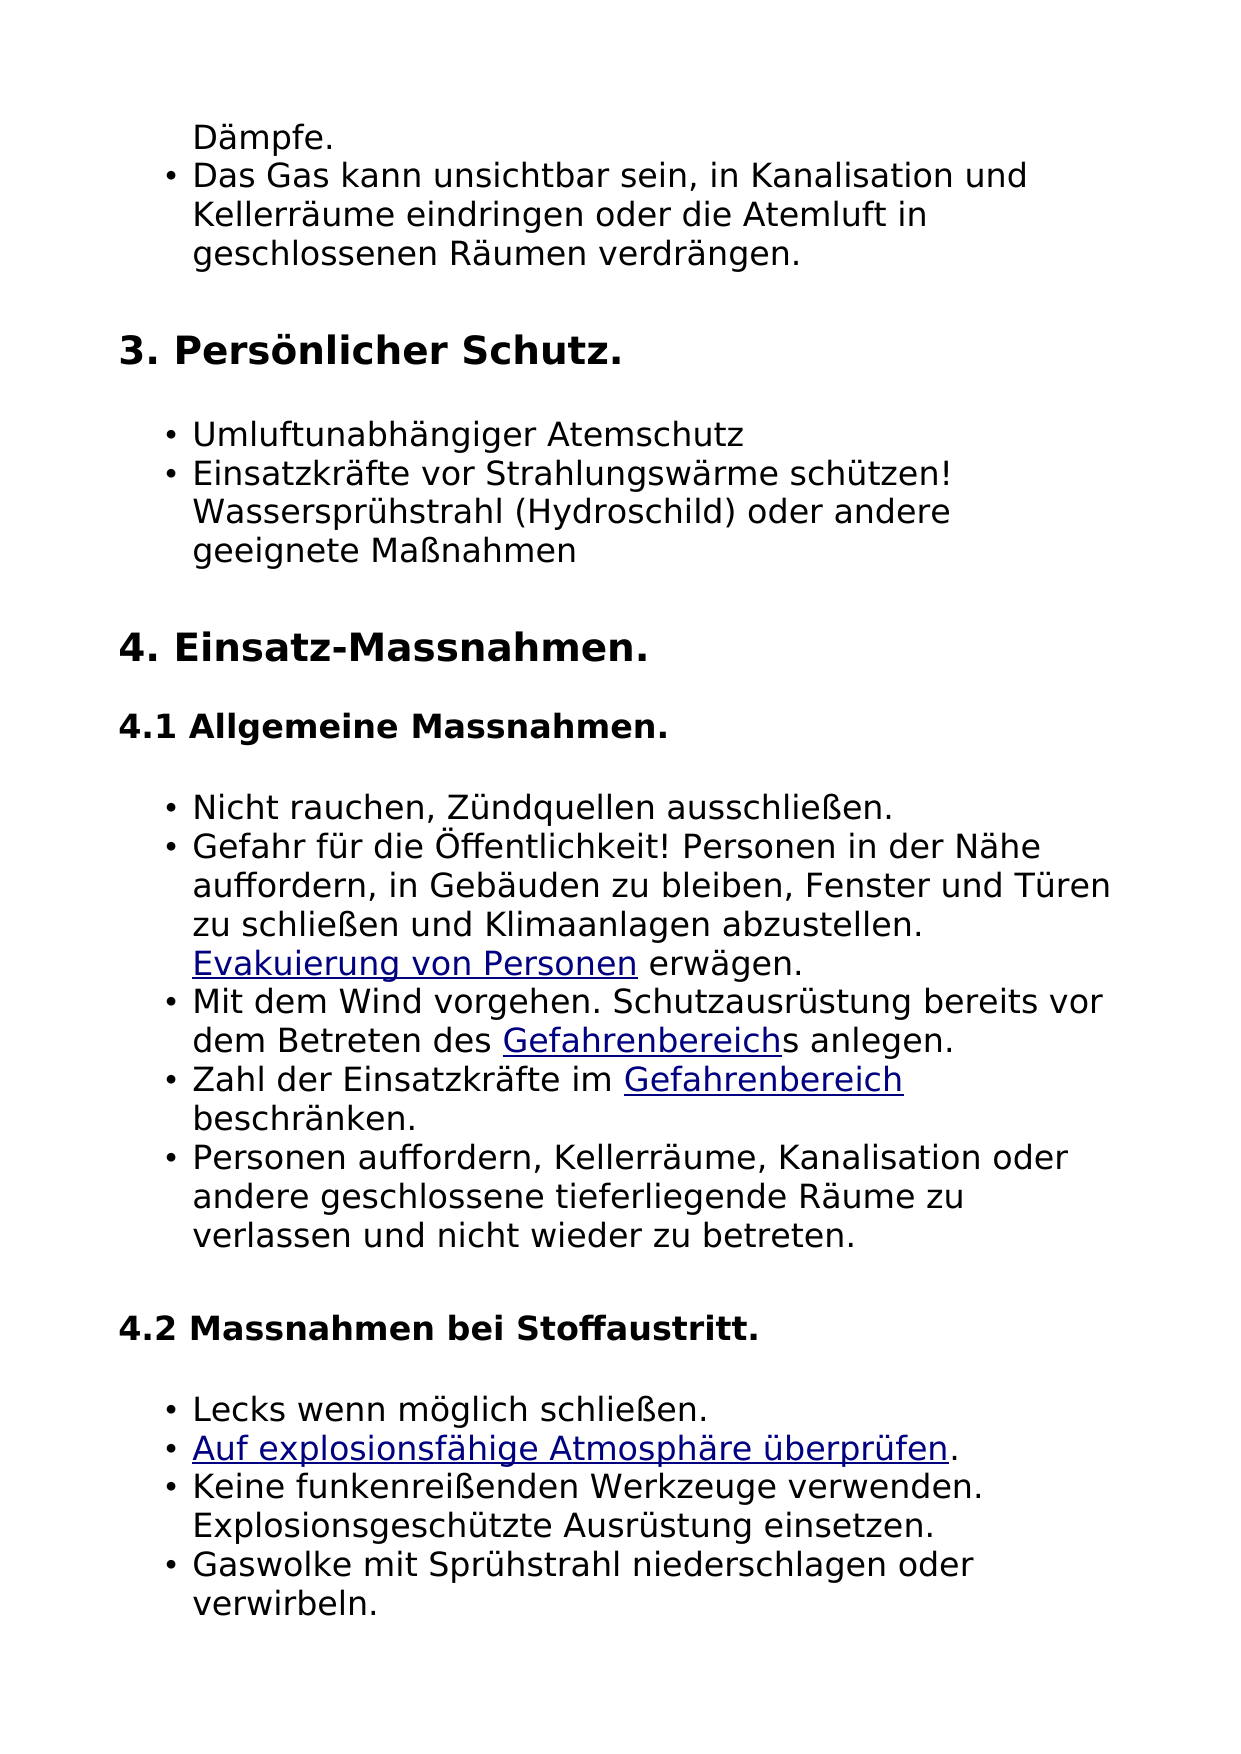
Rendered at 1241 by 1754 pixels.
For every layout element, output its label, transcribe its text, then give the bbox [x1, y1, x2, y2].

list Das Gas kann unsichtbar sein, in Kanalisation und Kellerräume eindringen oder die Atemluft in geschlossenen Räumen verdrängen. [177, 157, 1122, 273]
subtitle 4.1 Allgemeine Massnahmen. [118, 708, 1122, 747]
subtitle 3. Persönlicher Schutz. [118, 328, 1122, 373]
list Umluftunabhängiger Atemschutz [177, 415, 1122, 454]
list Mit dem Wind vorgehen. Schutzausrüstung bereits vor dem Betreten des Gefahrenbereichs anlegen. [177, 983, 1122, 1061]
subtitle 4. Einsatz-Massnahmen. [118, 625, 1122, 670]
list Lecks wenn möglich schließen. [177, 1390, 1122, 1429]
list Dämpfe. [177, 118, 1122, 157]
subtitle 4.2 Massnahmen bei Stoffaustritt. [118, 1309, 1122, 1348]
list Zahl der Einsatzkräfte im Gefahrenbereich beschränken. [177, 1061, 1122, 1138]
list Auf explosionsfähige Atmosphäre überprüfen. [177, 1429, 1122, 1468]
list Nicht rauchen, Zündquellen ausschließen. [177, 789, 1122, 827]
list Gaswolke mit Sprühstrahl niederschlagen oder verwirbeln. [177, 1546, 1122, 1623]
list Einsatzkräfte vor Strahlungswärme schützen! Wassersprühstrahl (Hydroschild) oder andere geeignete Maßnahmen [177, 454, 1122, 571]
list Keine funkenreißenden Werkzeuge verwenden. Explosionsgeschützte Ausrüstung einsetzen. [177, 1468, 1122, 1546]
list Gefahr für die Öffentlichkeit! Personen in der Nähe auffordern, in Gebäuden zu bleiben, Fenster und Türen zu schließen und Klimaanlagen abzustellen. Evakuierung von Personen erwägen. [177, 827, 1122, 983]
list Personen auffordern, Kellerräume, Kanalisation oder andere geschlossene tieferliegende Räume zu verlassen und nicht wieder zu betreten. [177, 1138, 1122, 1255]
